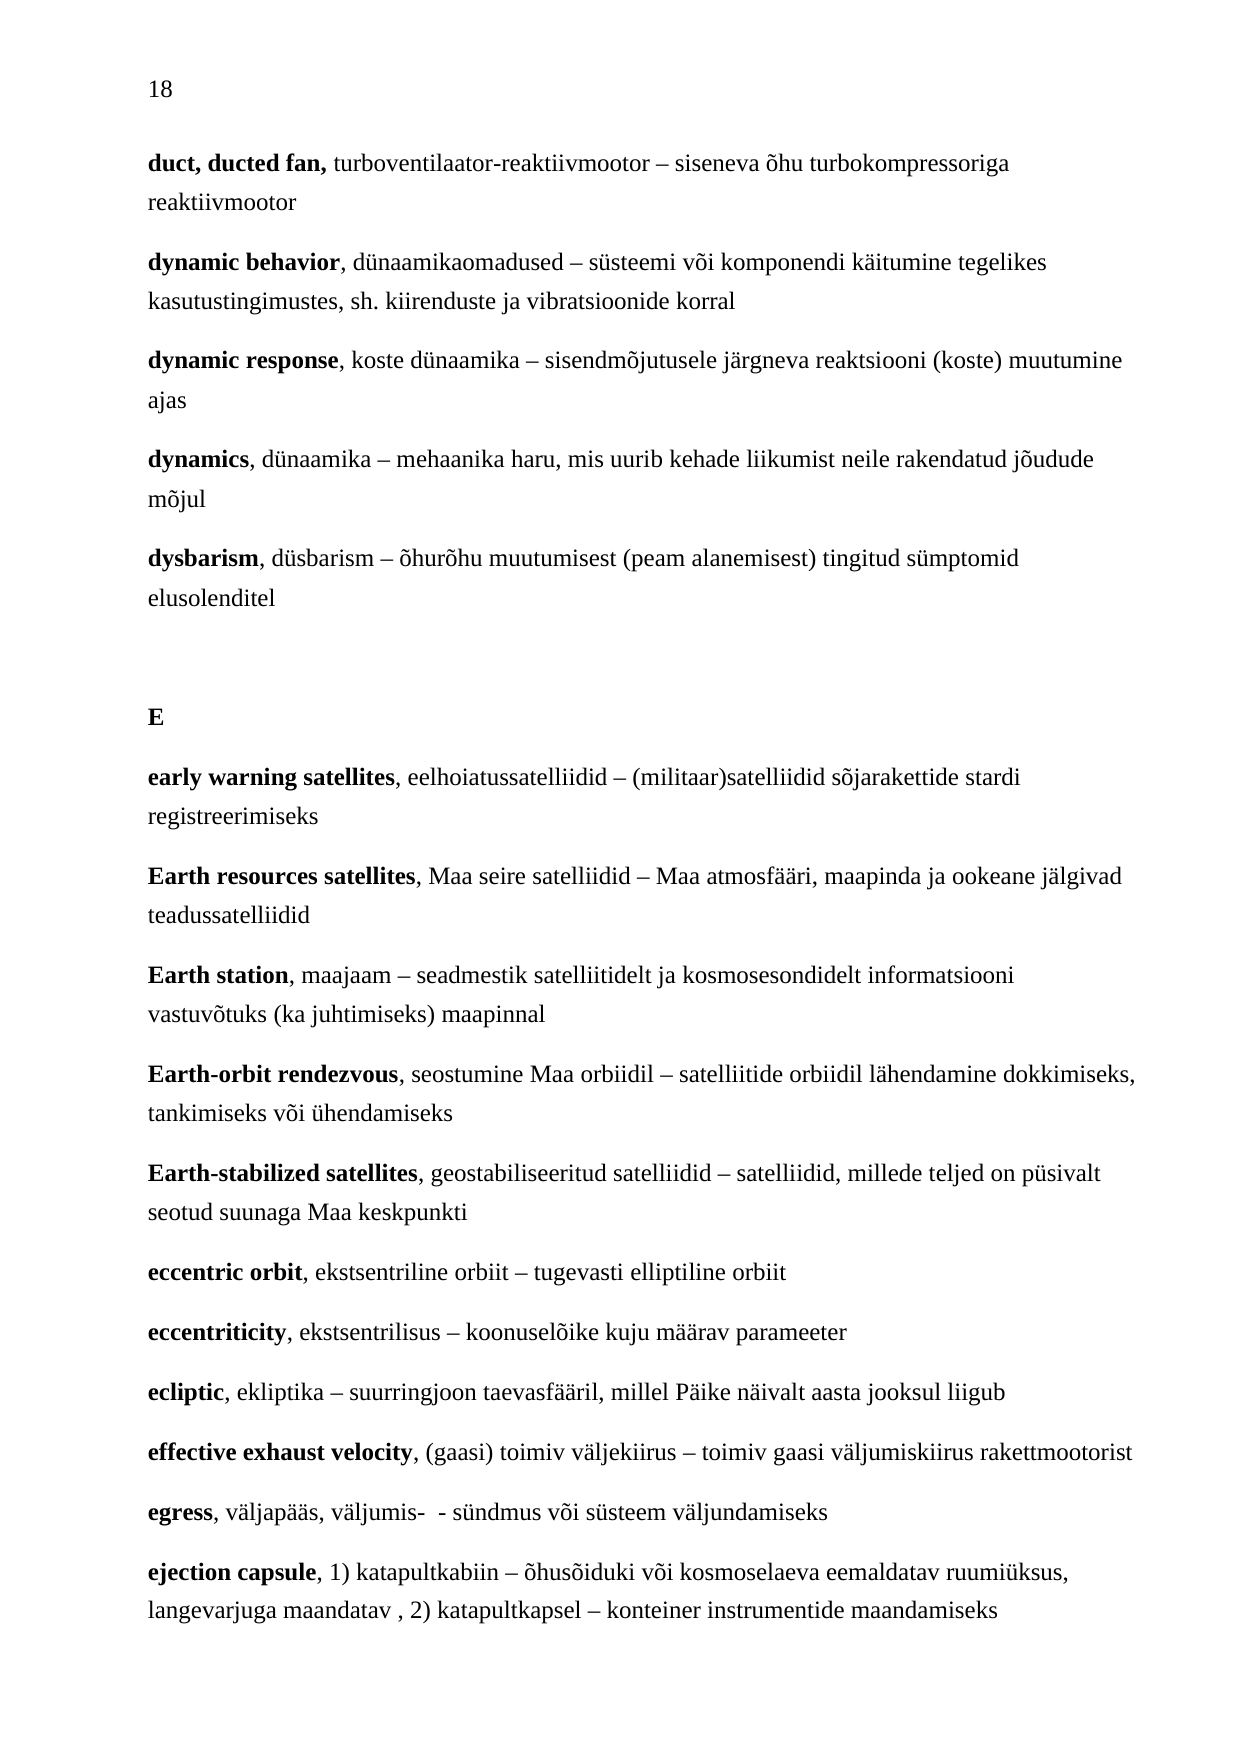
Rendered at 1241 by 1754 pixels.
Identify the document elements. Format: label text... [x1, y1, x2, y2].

text dynamic behavior, dünaamikaomadused – süsteemi või komponendi käitumine tegelikes kasutustingimustes, sh. kiirenduste ja vibratsioonide korral [148, 247, 1140, 314]
text eccentriticity, ekstsentrilisus – koonuselõike kuju määrav parameeter [148, 1317, 1140, 1346]
text early warning satellites, eelhoiatussatelliidid – (militaar)satelliidid sõjarakettide stardi registreerimiseks [148, 762, 1140, 830]
text ejection capsule, 1) katapultkabiin – õhusõiduki või kosmoselaeva eemaldatav ruumiüksus, langevarjuga maandatav , 2) katapultkapsel – konteiner instrumentide maandamiseks [148, 1557, 1140, 1624]
text eccentric orbit, ekstsentriline orbiit – tugevasti elliptiline orbiit [148, 1257, 1140, 1286]
text duct, ducted fan, turboventilaator-reaktiivmootor – siseneva õhu turbokompressoriga reaktiivmootor [148, 148, 1140, 216]
text Earth station, maajaam – seadmestik satelliitidelt ja kosmosesondidelt informatsiooni vastuvõtuks (ka juhtimiseks) maapinnal [148, 960, 1140, 1028]
text E [148, 702, 1140, 731]
text Earth resources satellites, Maa seire satelliidid – Maa atmosfääri, maapinda ja ookeane jälgivad teadussatelliidid [148, 861, 1140, 929]
text Earth-orbit rendezvous, seostumine Maa orbiidil – satelliitide orbiidil lähendamine dokkimiseks, tankimiseks või ühendamiseks [148, 1059, 1140, 1127]
text egress, väljapääs, väljumis- - sündmus või süsteem väljundamiseks [148, 1497, 1140, 1525]
text dynamics, dünaamika – mehaanika haru, mis uurib kehade liikumist neile rakendatud jõudude mõjul [148, 444, 1140, 512]
text Earth-stabilized satellites, geostabiliseeritud satelliidid – satelliidid, millede teljed on püsivalt seotud suunaga Maa keskpunkti [148, 1158, 1140, 1226]
text dynamic response, koste dünaamika – sisendmõjutusele järgneva reaktsiooni (koste) muutumine ajas [148, 346, 1140, 413]
text ecliptic, ekliptika – suurringjoon taevasfääril, millel Päike näivalt aasta jooksul liigub [148, 1377, 1140, 1406]
text dysbarism, düsbarism – õhurõhu muutumisest (peam alanemisest) tingitud sümptomid elusolenditel [148, 543, 1140, 611]
text effective exhaust velocity, (gaasi) toimiv väljekiirus – toimiv gaasi väljumiskiirus rakettmootorist [148, 1437, 1140, 1466]
